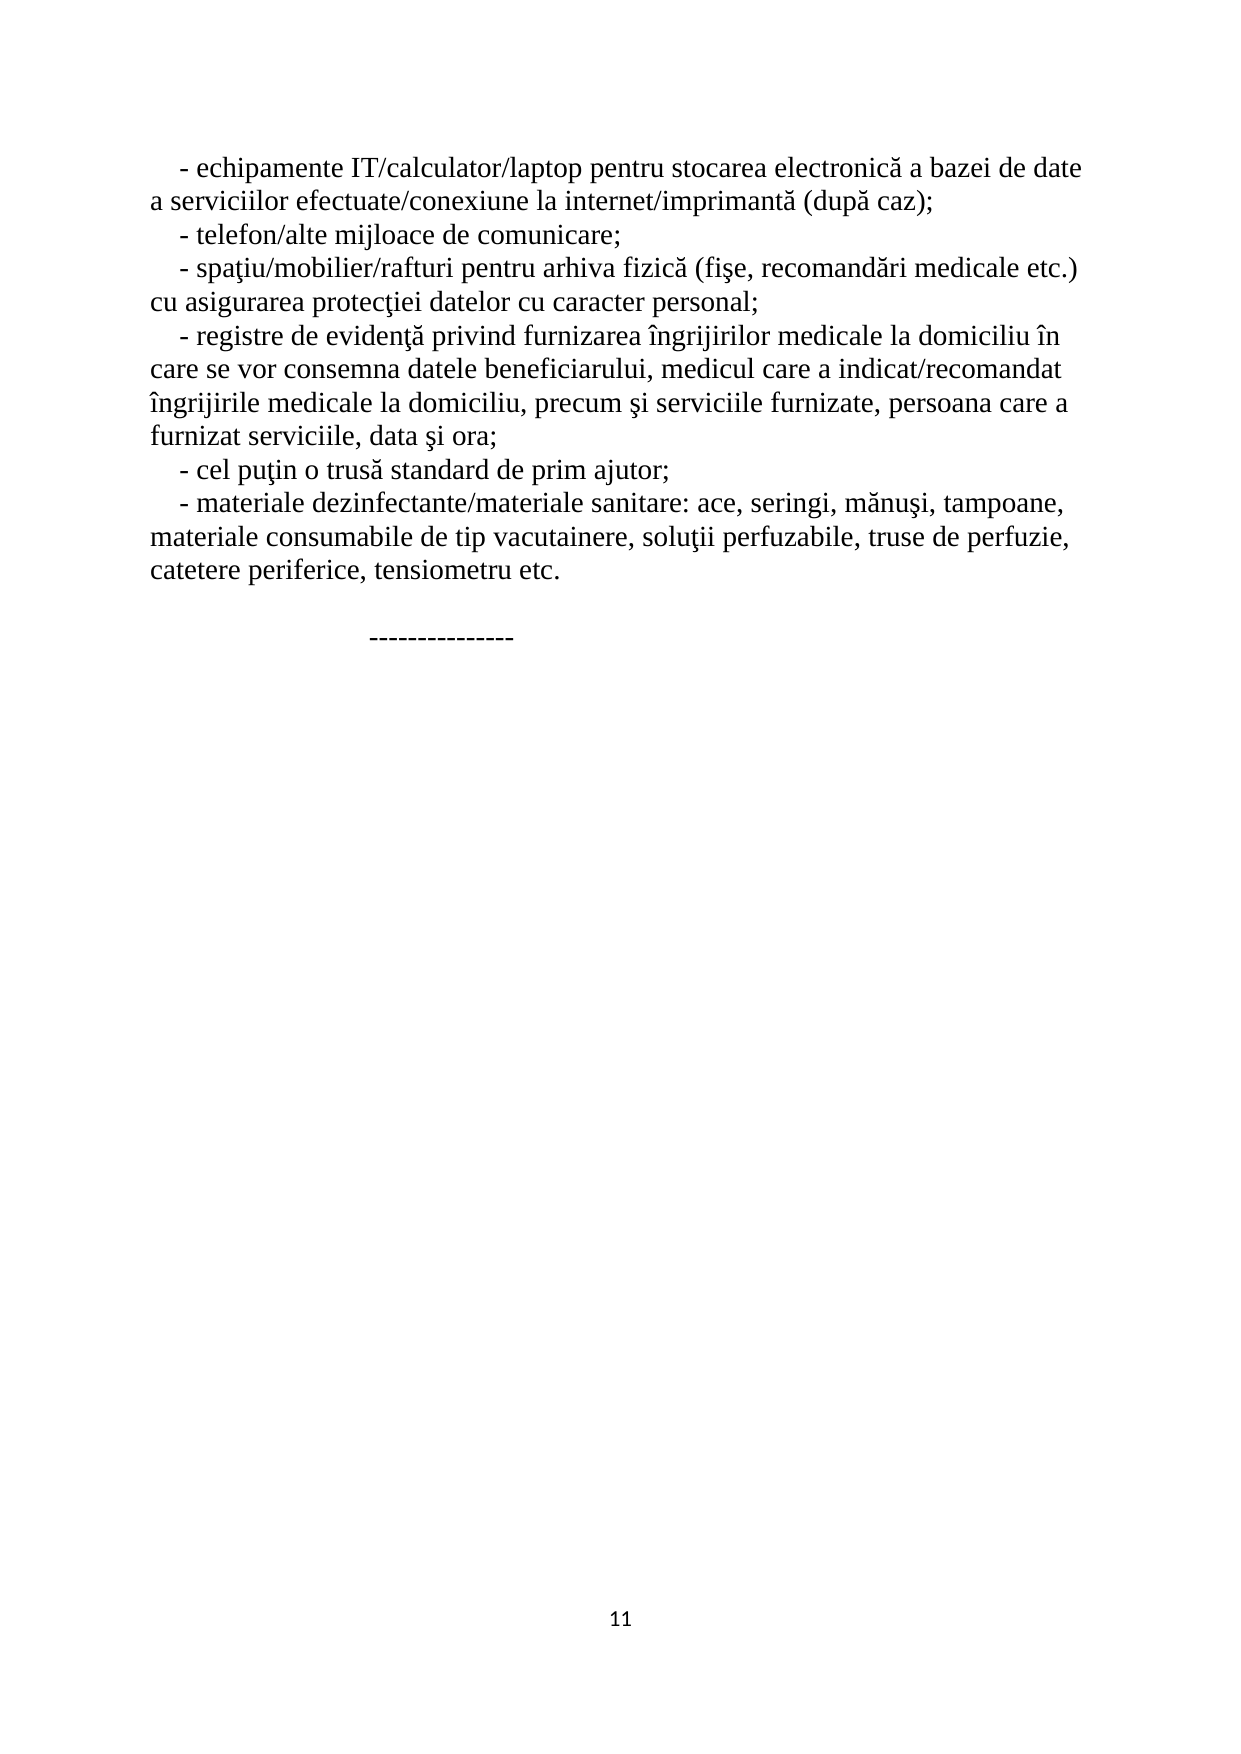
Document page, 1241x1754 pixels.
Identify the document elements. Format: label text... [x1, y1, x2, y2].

text - telefon/alte mijloace de comunicare; [150, 217, 1090, 251]
text - registre de evidenţă privind furnizarea îngrijirilor medicale la domiciliu în care se vor consemna datele beneficiarului, medicul care a indicat/recomandat îngrijirile medicale la domiciliu, precum şi serviciile furnizate, persoana care a furnizat serviciile, data şi ora; [150, 318, 1090, 452]
text - echipamente IT/calculator/laptop pentru stocarea electronică a bazei de date a serviciilor efectuate/conexiune la internet/imprimantă (după caz); [150, 150, 1090, 217]
text - materiale dezinfectante/materiale sanitare: ace, seringi, mănuşi, tampoane, materiale consumabile de tip vacutainere, soluţii perfuzabile, truse de perfuzie, catetere periferice, tensiometru etc. [150, 485, 1090, 586]
text - spaţiu/mobilier/rafturi pentru arhiva fizică (fişe, recomandări medicale etc.) cu asigurarea protecţiei datelor cu caracter personal; [150, 251, 1090, 318]
text - cel puţin o trusă standard de prim ajutor; [150, 452, 1090, 485]
text --------------- [150, 619, 1090, 653]
